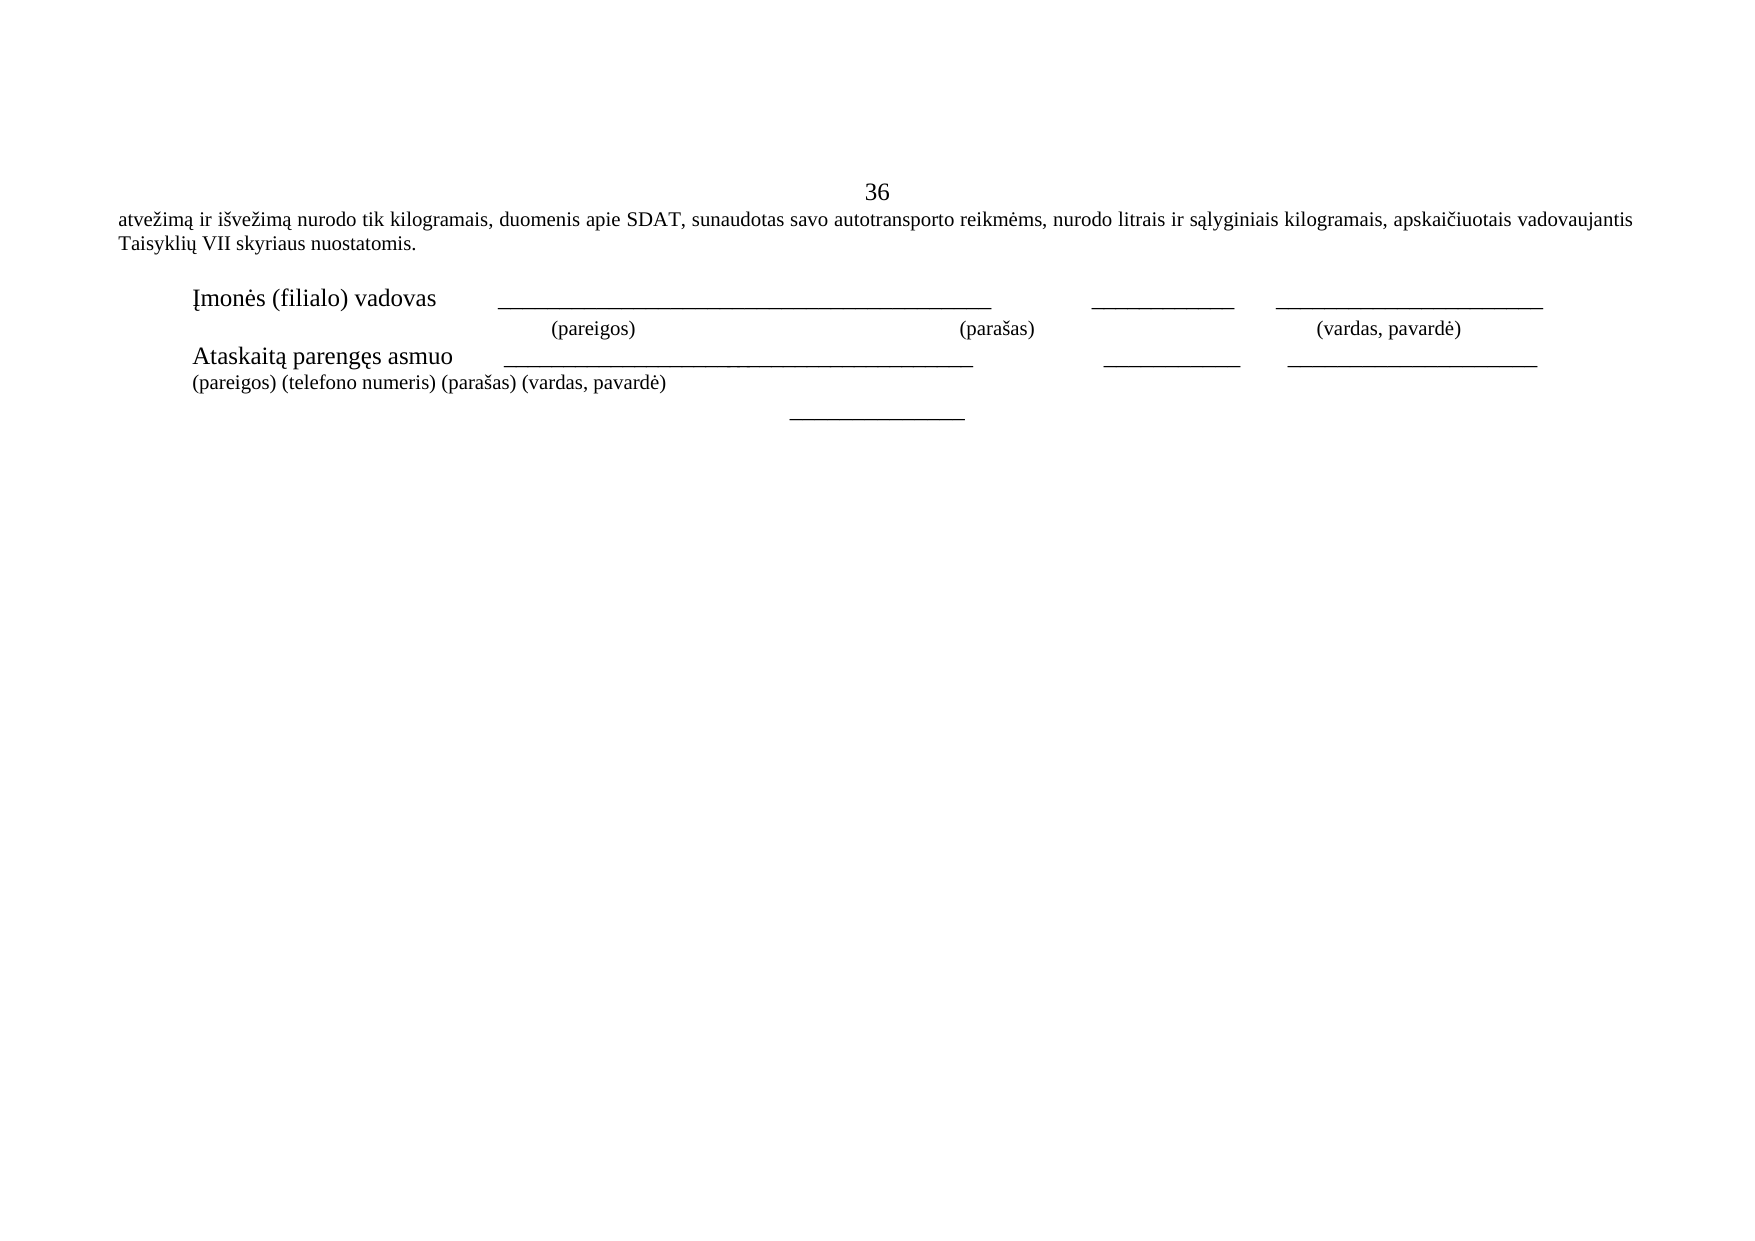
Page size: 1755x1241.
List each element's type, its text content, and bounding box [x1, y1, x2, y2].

text ______________ [118, 394, 1636, 423]
text (pareigos) (telefono numeris) (parašas) (vardas, pavardė) [118, 370, 1636, 394]
text (pareigos) (parašas) (vardas, pavardė) [118, 312, 1636, 341]
text Įmonės (filialo) vadovas [118, 283, 1636, 312]
text atvežimą ir išvežimą nurodo tik kilogramais, duomenis apie SDAT, sunaudotas savo autotransporto reikmėms, nurodo litrais ir sąlyginiais kilogramais, apskaičiuotais vadovaujantis Taisyklių VII skyriaus nuostatomis. [118, 207, 1636, 255]
text Ataskaitą parengęs asmuo [118, 341, 1636, 370]
